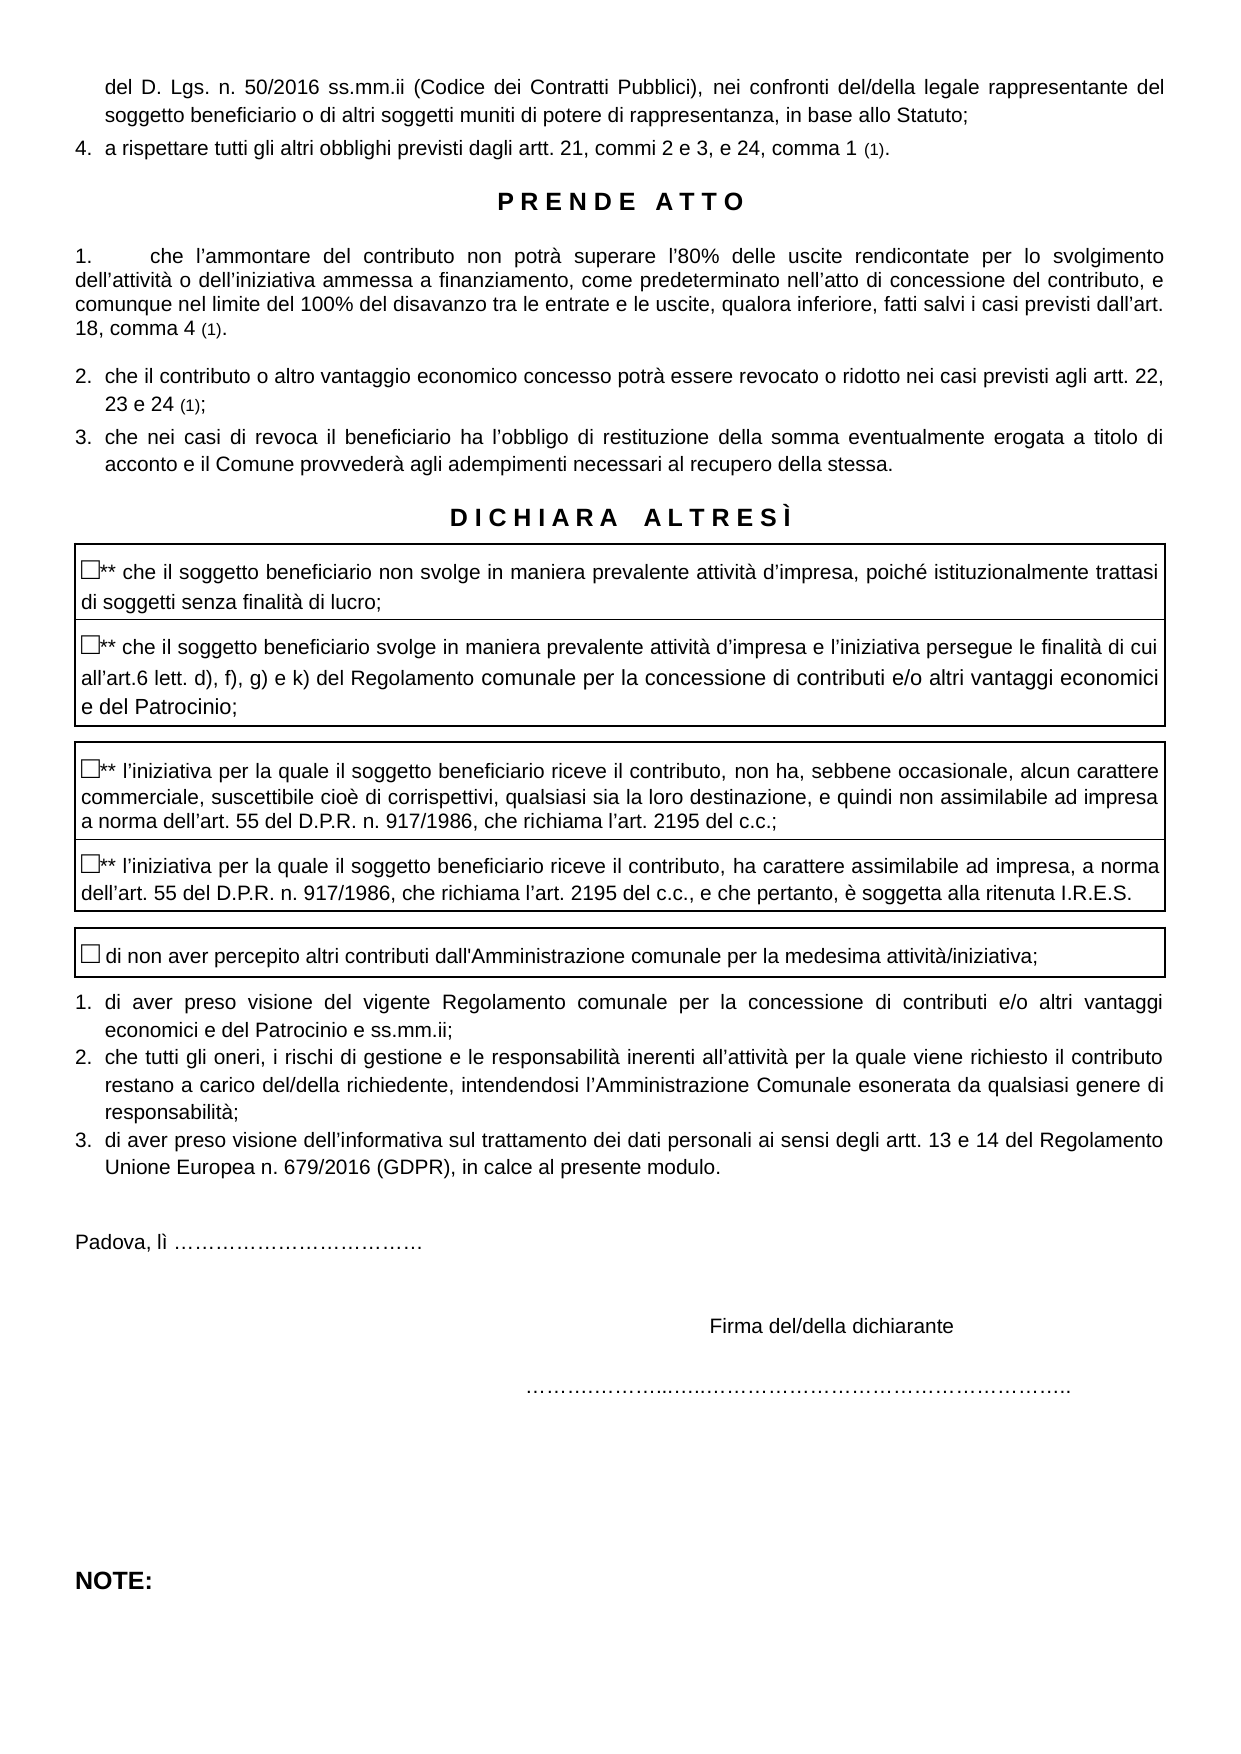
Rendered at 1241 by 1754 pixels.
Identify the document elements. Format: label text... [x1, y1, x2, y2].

table_cell □** l’iniziativa per la quale il soggetto beneficiario riceve il contributo, ha carattere assimilabile ad impresa, a norma dell’art. 55 del D.P.R. n. 917/1986, che richiama l’art. 2195 del c.c., e che pertanto, è soggetta alla ritenuta I.R.E.S. [76, 840, 1164, 910]
list a rispettare tutti gli altri obblighi previsti dagli artt. 21, commi 2 e 3, e 24, comma 1 (1). [75, 136, 1165, 160]
list di aver preso visione dell’informativa sul trattamento dei dati personali ai sensi degli artt. 13 e 14 del Regolamento Unione Europea n. 679/2016 (GDPR), in calce al presente modulo. [75, 1127, 1165, 1179]
text NOTE: [75, 1566, 1165, 1595]
table_header □** che il soggetto beneficiario non svolge in maniera prevalente attività d’impresa, poiché istituzionalmente trattasi di soggetti senza finalità di lucro; [76, 545, 1164, 619]
list del D. Lgs. n. 50/2016 ss.mm.ii (Codice dei Contratti Pubblici), nei confronti del/della legale rappresentante del soggetto beneficiario o di altri soggetti muniti di potere di rappresentanza, in base allo Statuto; [75, 75, 1165, 126]
text P R E N D E A T T O [75, 187, 1165, 216]
text ……….………...…..…………………………………………….. [75, 1374, 1165, 1398]
list che il contributo o altro vantaggio economico concesso potrà essere revocato o ridotto nei casi previsti agli artt. 22, 23 e 24 (1); [75, 364, 1165, 415]
table_header □** l’iniziativa per la quale il soggetto beneficiario riceve il contributo, non ha, sebbene occasionale, alcun carattere commerciale, suscettibile cioè di corrispettivi, qualsiasi sia la loro destinazione, e quindi non assimilabile ad impresa a norma dell’art. 55 del D.P.R. n. 917/1986, che richiama l’art. 2195 del c.c.; [76, 743, 1164, 839]
table_header □ di non aver percepito altri contributi dall'Amministrazione comunale per la medesima attività/iniziativa; [76, 929, 1164, 976]
list che nei casi di revoca il beneficiario ha l’obbligo di restituzione della somma eventualmente erogata a titolo di acconto e il Comune provvederà agli adempimenti necessari al recupero della stessa. [75, 425, 1165, 476]
list che tutti gli oneri, i rischi di gestione e le responsabilità inerenti all’attività per la quale viene richiesto il contributo restano a carico del/della richiedente, intendendosi l’Amministrazione Comunale esonerata da qualsiasi genere di responsabilità; [75, 1045, 1165, 1124]
text Padova, lì ……………………………… [75, 1230, 1165, 1254]
text Firma del/della dichiarante [75, 1314, 1165, 1338]
list che l’ammontare del contributo non potrà superare l’80% delle uscite rendicontate per lo svolgimento dell’attività o dell’iniziativa ammessa a finanziamento, come predeterminato nell’atto di concessione del contributo, e comunque nel limite del 100% del disavanzo tra le entrate e le uscite, qualora inferiore, fatti salvi i casi previsti dall’art. 18, comma 4 (1). [75, 244, 1165, 340]
text D I C H I A R A A L T R E S Ì [75, 503, 1165, 532]
table_cell □** che il soggetto beneficiario svolge in maniera prevalente attività d’impresa e l’iniziativa persegue le finalità di cui all’art.6 lett. d), f), g) e k) del Regolamento comunale per la concessione di contributi e/o altri vantaggi economici e del Patrocinio; [76, 620, 1164, 725]
list di aver preso visione del vigente Regolamento comunale per la concessione di contributi e/o altri vantaggi economici e del Patrocinio e ss.mm.ii; [75, 990, 1165, 1041]
